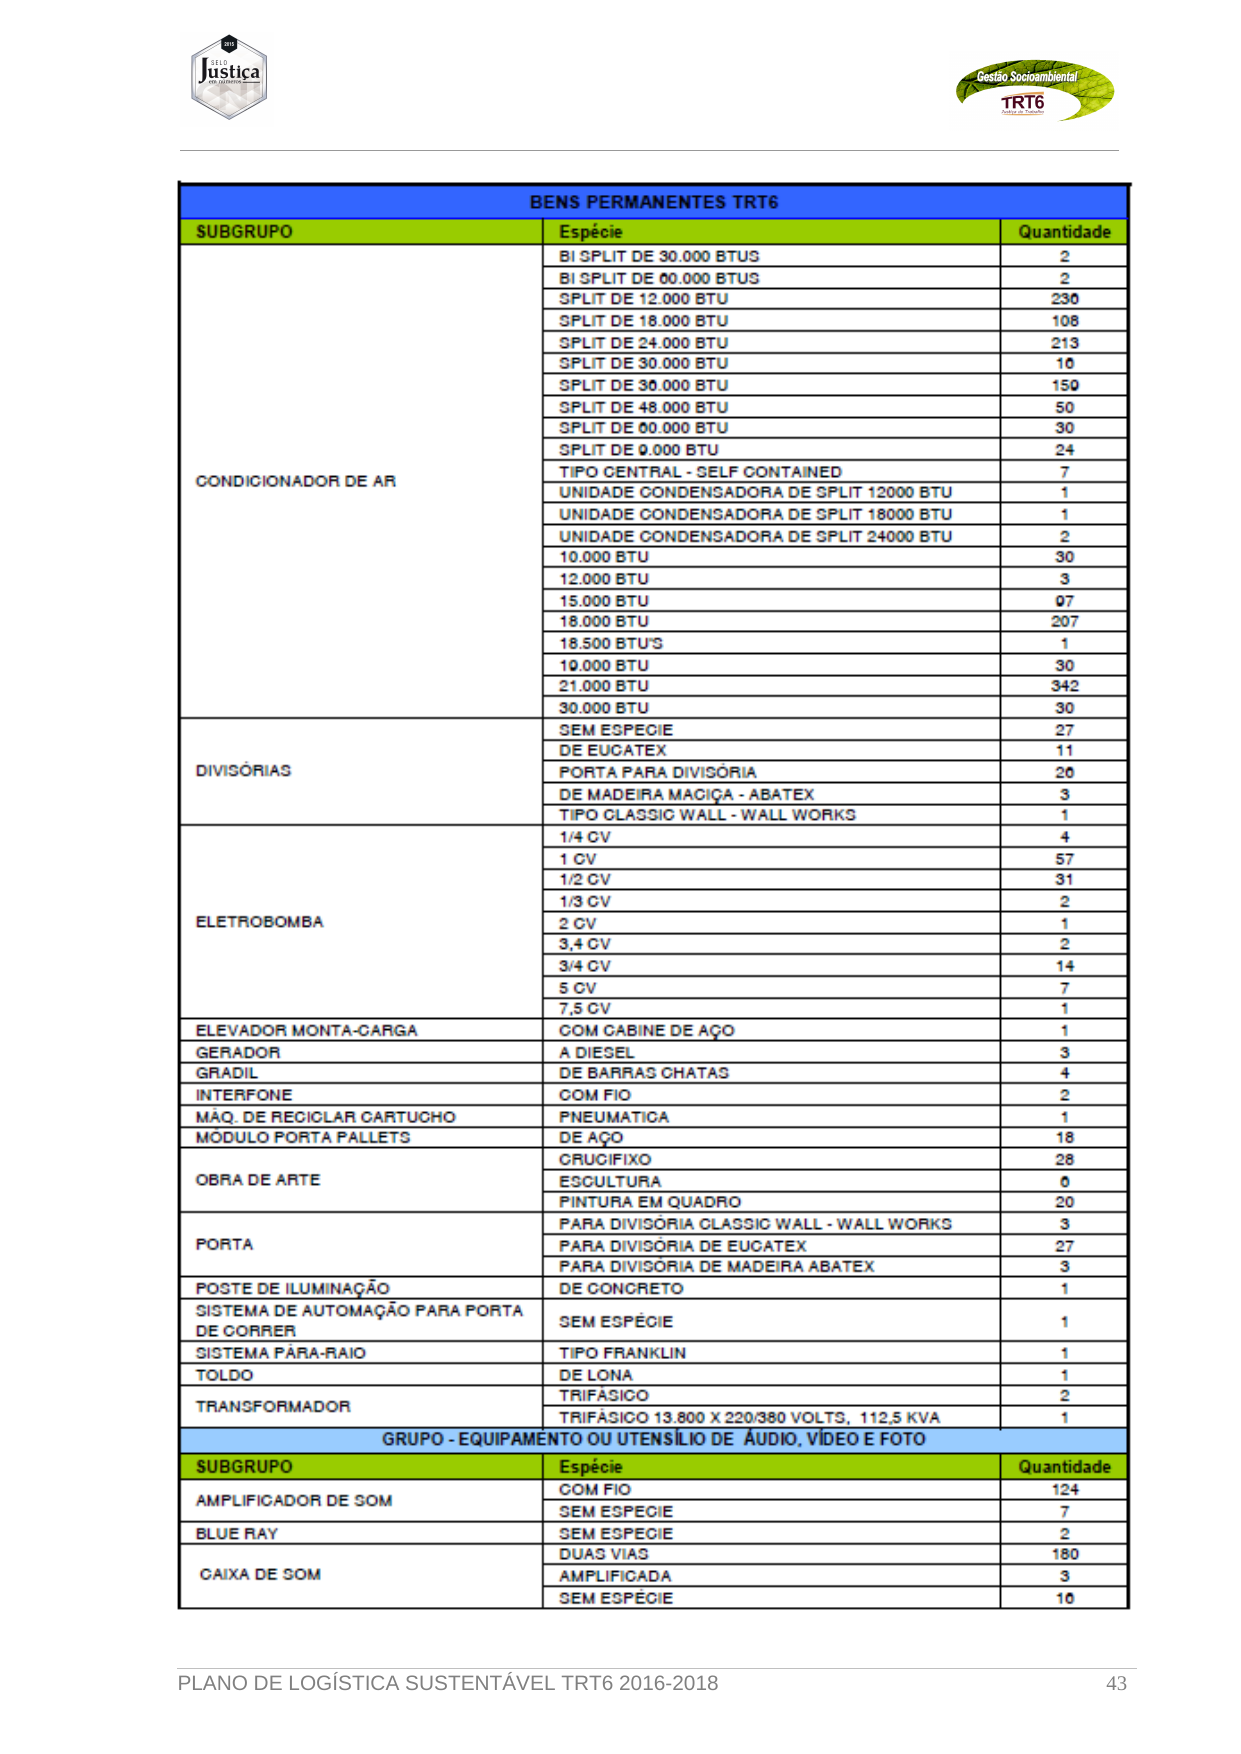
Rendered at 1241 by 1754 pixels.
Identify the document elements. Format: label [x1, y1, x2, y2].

picture [180, 32, 274, 127]
picture [212, 176, 1102, 1623]
picture [988, 51, 1120, 131]
